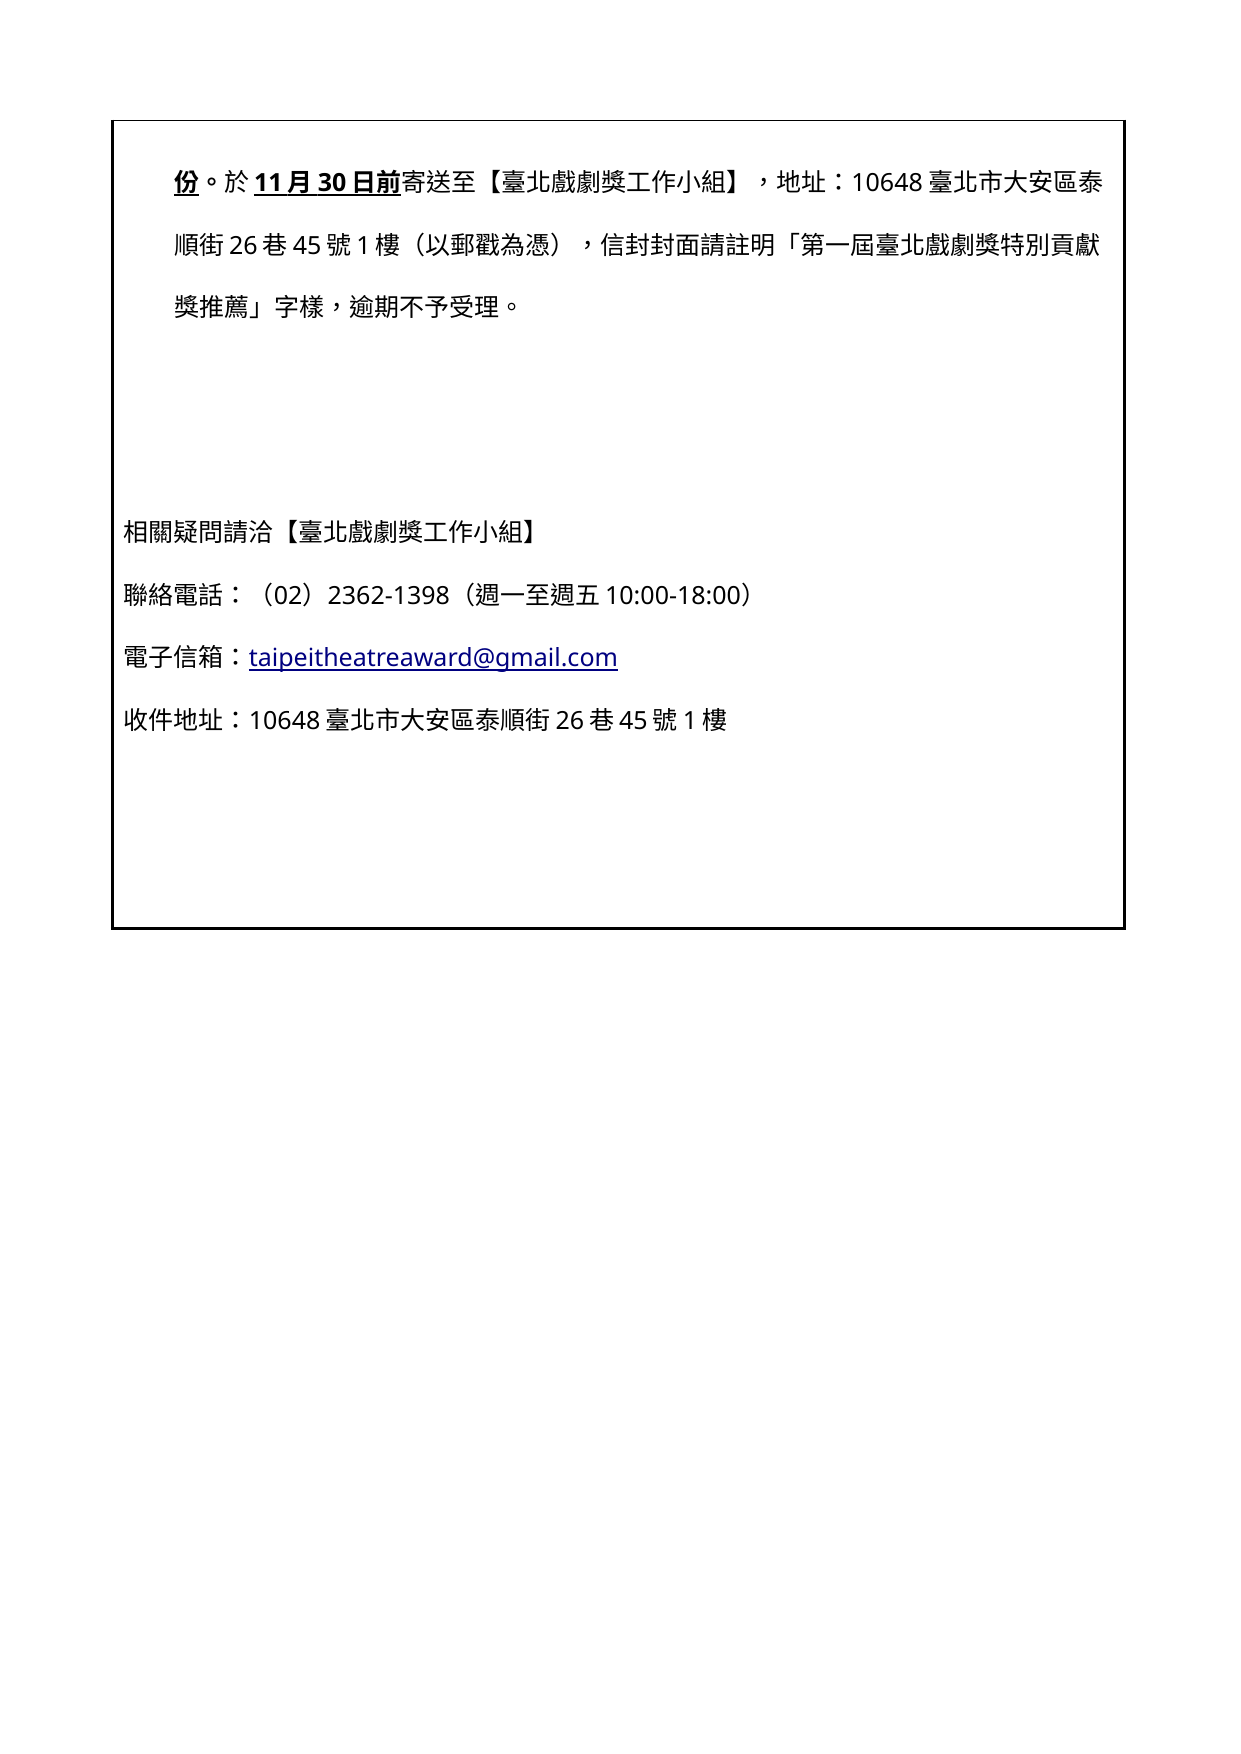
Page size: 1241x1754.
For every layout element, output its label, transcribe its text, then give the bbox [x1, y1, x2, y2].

table_cell 份。於11月30日前寄送至【臺北戲劇獎工作小組】，地址：10648臺北市大安區泰順街26巷45號1樓（以郵戳為憑），信封封面請註明「第一屆臺北戲劇獎特別貢獻獎推薦」字樣，逾期不予受理。 相關疑問請洽【臺北戲劇獎工作小組】 聯絡電話：（02）2362-1398（週一至週五10:00-18:00） 電子信箱：taipeitheatreaward@gmail.com 收件地址：10648臺北市大安區泰順街26巷45號1樓 [114, 121, 1123, 927]
